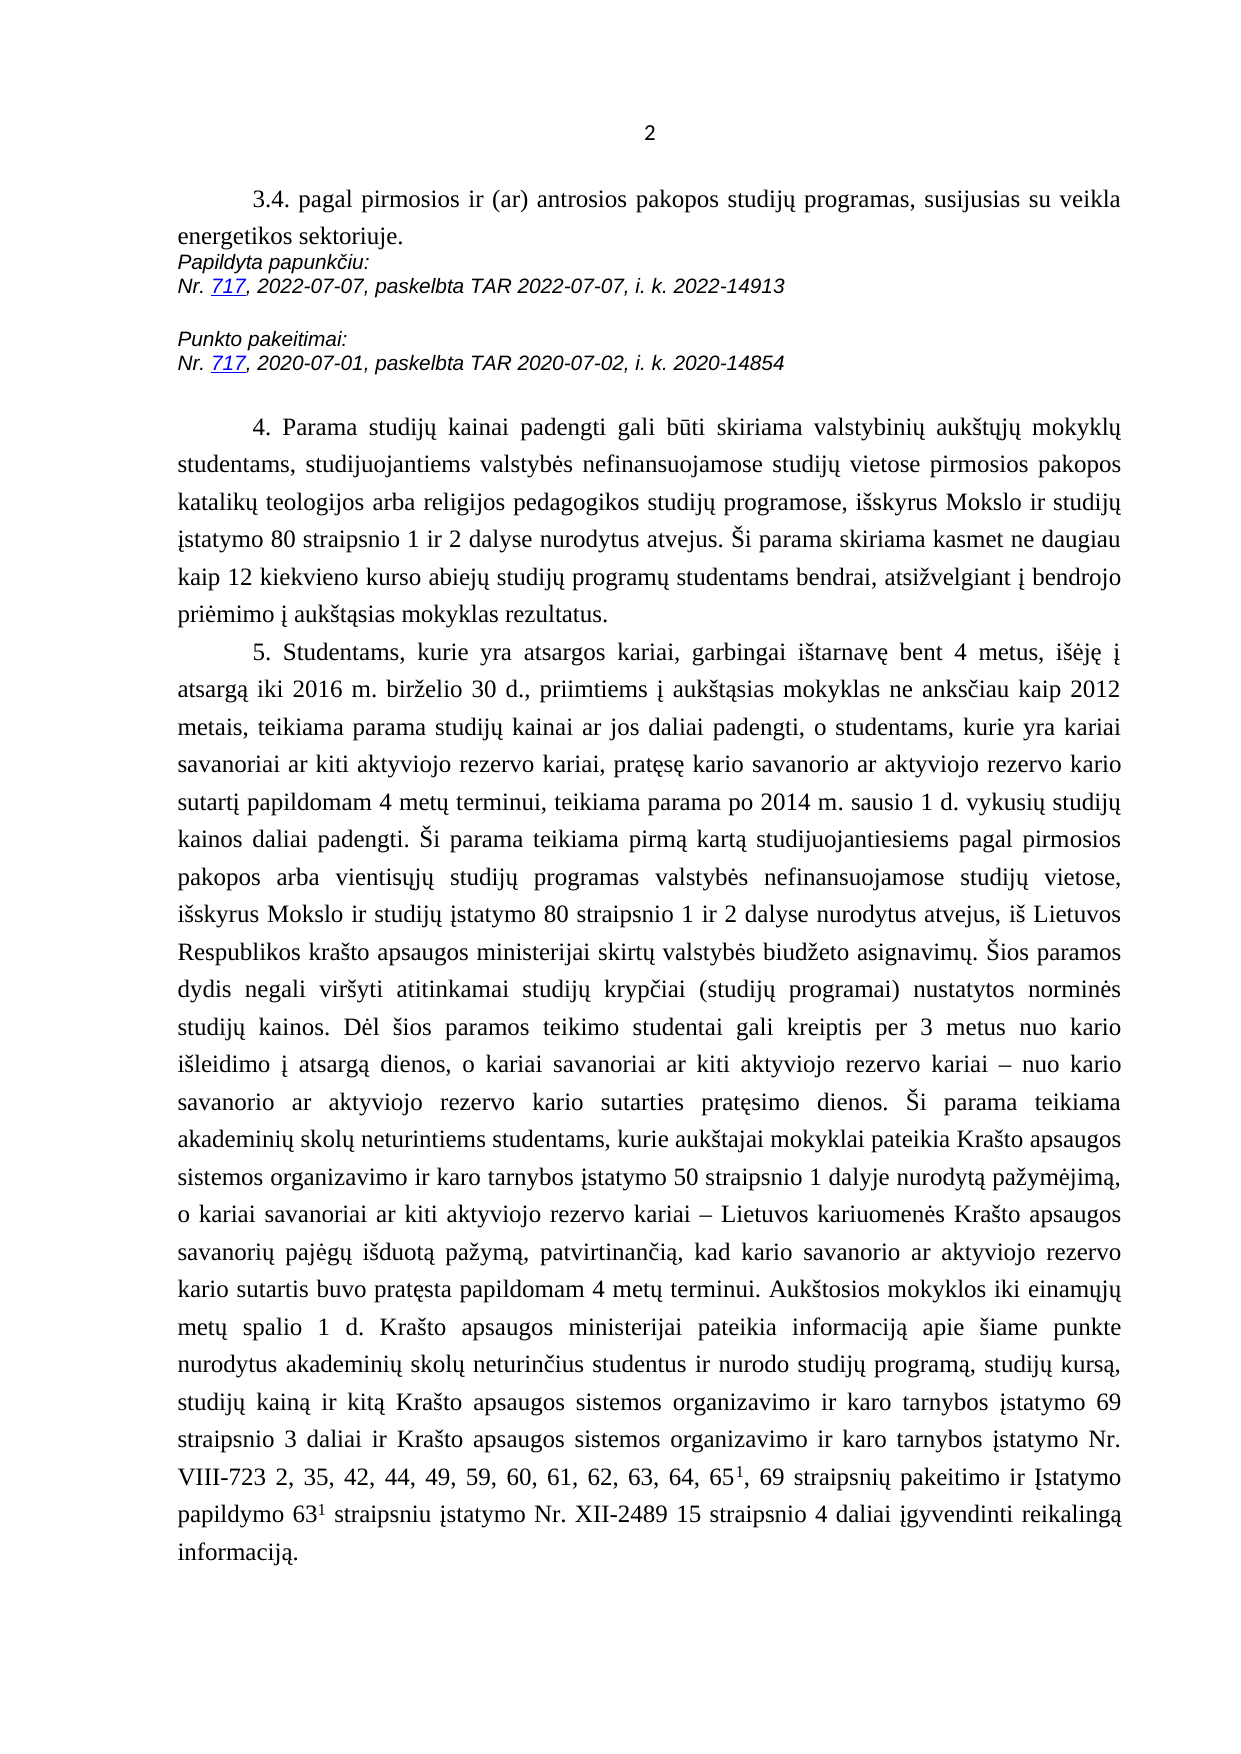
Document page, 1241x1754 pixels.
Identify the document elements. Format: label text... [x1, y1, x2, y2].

text 4. Parama studijų kainai padengti gali būti skiriama valstybinių aukštųjų mokyklų studentams, studijuojantiems valstybės nefinansuojamose studijų vietose pirmosios pakopos katalikų teologijos arba religijos pedagogikos studijų programose, išskyrus Mokslo ir studijų įstatymo 80 straipsnio 1 ir 2 dalyse nurodytus atvejus. Ši parama skiriama kasmet ne daugiau kaip 12 kiekvieno kurso abiejų studijų programų studentams bendrai, atsižvelgiant į bendrojo priėmimo į aukštąsias mokyklas rezultatus. [177, 403, 1122, 628]
text Papildyta papunkčiu: [177, 250, 1122, 274]
text 3.4. pagal pirmosios ir (ar) antrosios pakopos studijų programas, susijusias su veikla energetikos sektoriuje. [177, 175, 1122, 250]
text Punkto pakeitimai: [177, 327, 1122, 351]
text Nr. 717, 2022-07-07, paskelbta TAR 2022-07-07, i. k. 2022-14913 [177, 274, 1122, 298]
text Nr. 717, 2020-07-01, paskelbta TAR 2020-07-02, i. k. 2020-14854 [177, 351, 1122, 374]
text 5. Studentams, kurie yra atsargos kariai, garbingai ištarnavę bent 4 metus, išėję į atsargą iki 2016 m. birželio 30 d., priimtiems į aukštąsias mokyklas ne anksčiau kaip 2012 metais, teikiama parama studijų kainai ar jos daliai padengti, o studentams, kurie yra kariai savanoriai ar kiti aktyviojo rezervo kariai, pratęsę kario savanorio ar aktyviojo rezervo kario sutartį papildomam 4 metų terminui, teikiama parama po 2014 m. sausio 1 d. vykusių studijų kainos daliai padengti. Ši parama teikiama pirmą kartą studijuojantiesiems pagal pirmosios pakopos arba vientisųjų studijų programas valstybės nefinansuojamose studijų vietose, išskyrus Mokslo ir studijų įstatymo 80 straipsnio 1 ir 2 dalyse nurodytus atvejus, iš Lietuvos Respublikos krašto apsaugos ministerijai skirtų valstybės biudžeto asignavimų. Šios paramos dydis negali viršyti atitinkamai studijų krypčiai (studijų programai) nustatytos norminės studijų kainos. Dėl šios paramos teikimo studentai gali kreiptis per 3 metus nuo kario išleidimo į atsargą dienos, o kariai savanoriai ar kiti aktyviojo rezervo kariai – nuo kario savanorio ar aktyviojo rezervo kario sutarties pratęsimo dienos. Ši parama teikiama akademinių skolų neturintiems studentams, kurie aukštajai mokyklai pateikia Krašto apsaugos sistemos organizavimo ir karo tarnybos įstatymo 50 straipsnio 1 dalyje nurodytą pažymėjimą, o kariai savanoriai ar kiti aktyviojo rezervo kariai – Lietuvos kariuomenės Krašto apsaugos savanorių pajėgų išduotą pažymą, patvirtinančią, kad kario savanorio ar aktyviojo rezervo kario sutartis buvo pratęsta papildomam 4 metų terminui. Aukštosios mokyklos iki einamųjų metų spalio 1 d. Krašto apsaugos ministerijai pateikia informaciją apie šiame punkte nurodytus akademinių skolų neturinčius studentus ir nurodo studijų programą, studijų kursą, studijų kainą ir kitą Krašto apsaugos sistemos organizavimo ir karo tarnybos įstatymo 69 straipsnio 3 daliai ir Krašto apsaugos sistemos organizavimo ir karo tarnybos įstatymo Nr. VIII-723 2, 35, 42, 44, 49, 59, 60, 61, 62, 63, 64, 651, 69 straipsnių pakeitimo ir Įstatymo papildymo 631 straipsniu įstatymo Nr. XII-2489 15 straipsnio 4 daliai įgyvendinti reikalingą informaciją. [177, 628, 1122, 1566]
